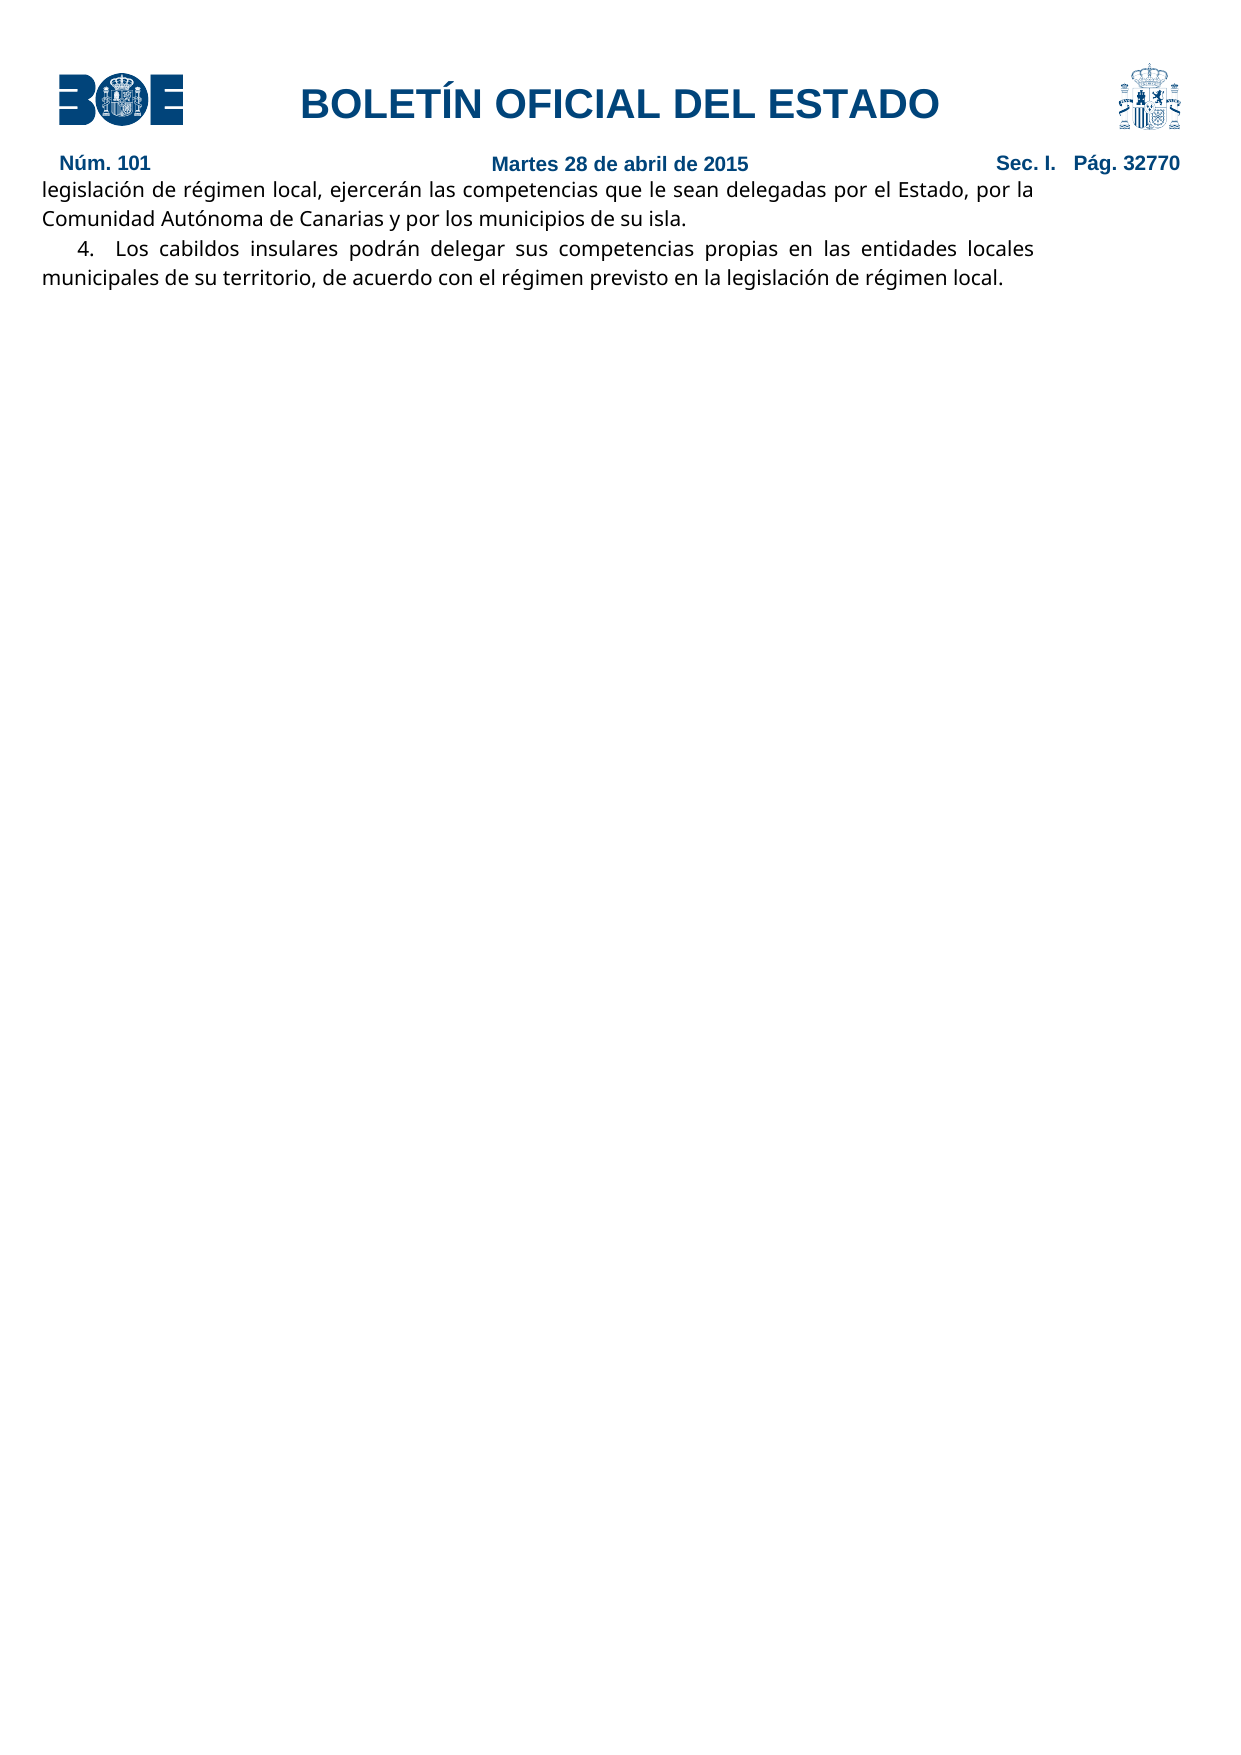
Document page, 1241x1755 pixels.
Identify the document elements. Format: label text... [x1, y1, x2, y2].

list legislación de régimen local, ejercerán las competencias que le sean delegadas por el Estado, por la Comunidad Autónoma de Canarias y por los municipios de su isla. [42, 175, 1034, 233]
list Los cabildos insulares podrán delegar sus competencias propias en las entidades locales municipales de su territorio, de acuerdo con el régimen previsto en la legislación de régimen local. [42, 234, 1034, 292]
